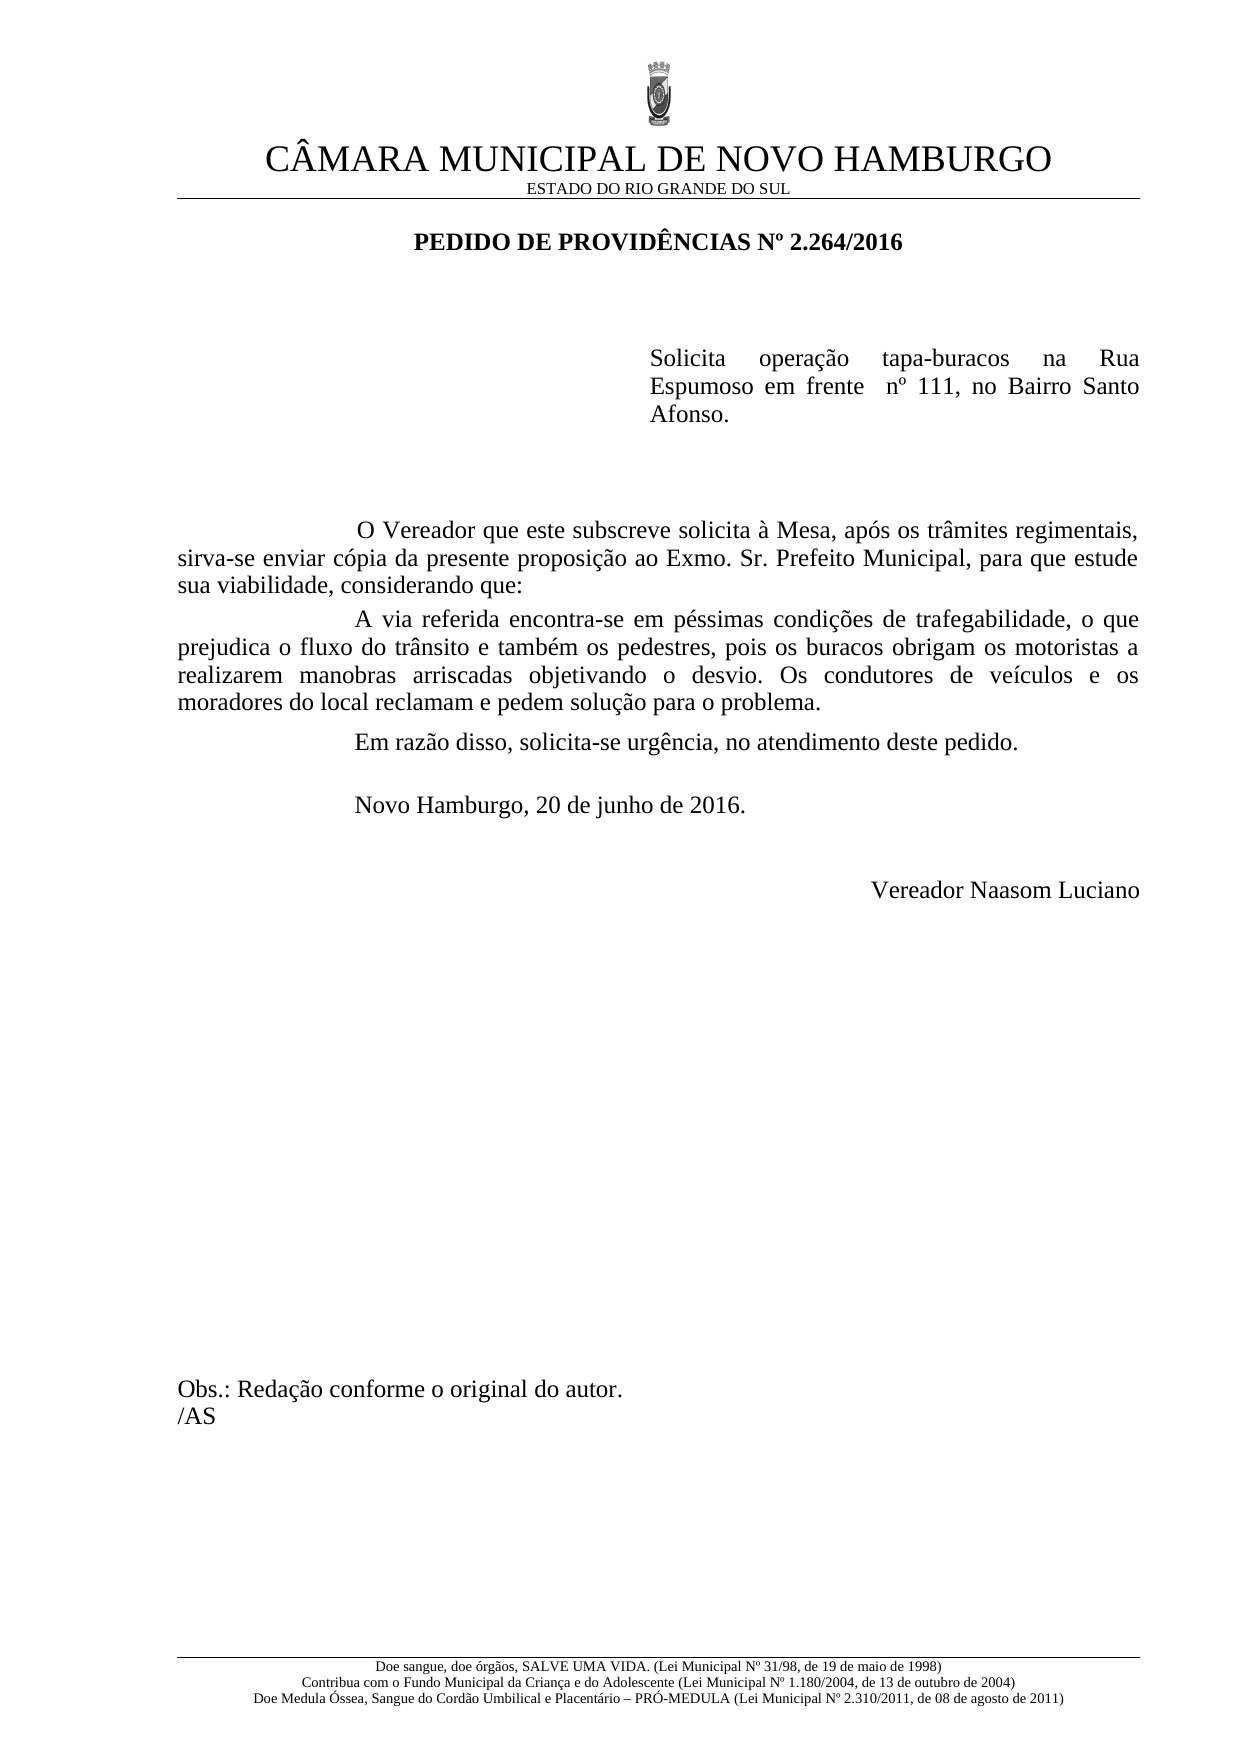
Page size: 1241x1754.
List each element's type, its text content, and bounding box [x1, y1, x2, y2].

text A via referida encontra-se em péssimas condições de trafegabilidade, o que prejudica o fluxo do trânsito e também os pedestres, pois os buracos obrigam os motoristas a realizarem manobras arriscadas objetivando o desvio. Os condutores de veículos e os moradores do local reclamam e pedem solução para o problema. [177, 605, 1140, 716]
text PEDIDO DE PROVIDÊNCIAS Nº 2.264/2016 [177, 228, 1140, 256]
text /AS [177, 1402, 1140, 1430]
text Solicita operação tapa-buracos na Rua Espumoso em frente nº 111, no Bairro Santo Afonso. [649, 344, 1140, 428]
text Novo Hamburgo, 20 de junho de 2016. [177, 791, 1140, 819]
text Em razão disso, solicita-se urgência, no atendimento deste pedido. [177, 728, 1140, 756]
text Vereador Naasom Luciano [768, 848, 1140, 904]
text Obs.: Redação conforme o original do autor. [177, 1375, 1140, 1402]
text O Vereador que este subscreve solicita à Mesa, após os trâmites regimentais, sirva-se enviar cópia da presente proposição ao Exmo. Sr. Prefeito Municipal, para que estude sua viabilidade, considerando que: [177, 516, 1140, 599]
